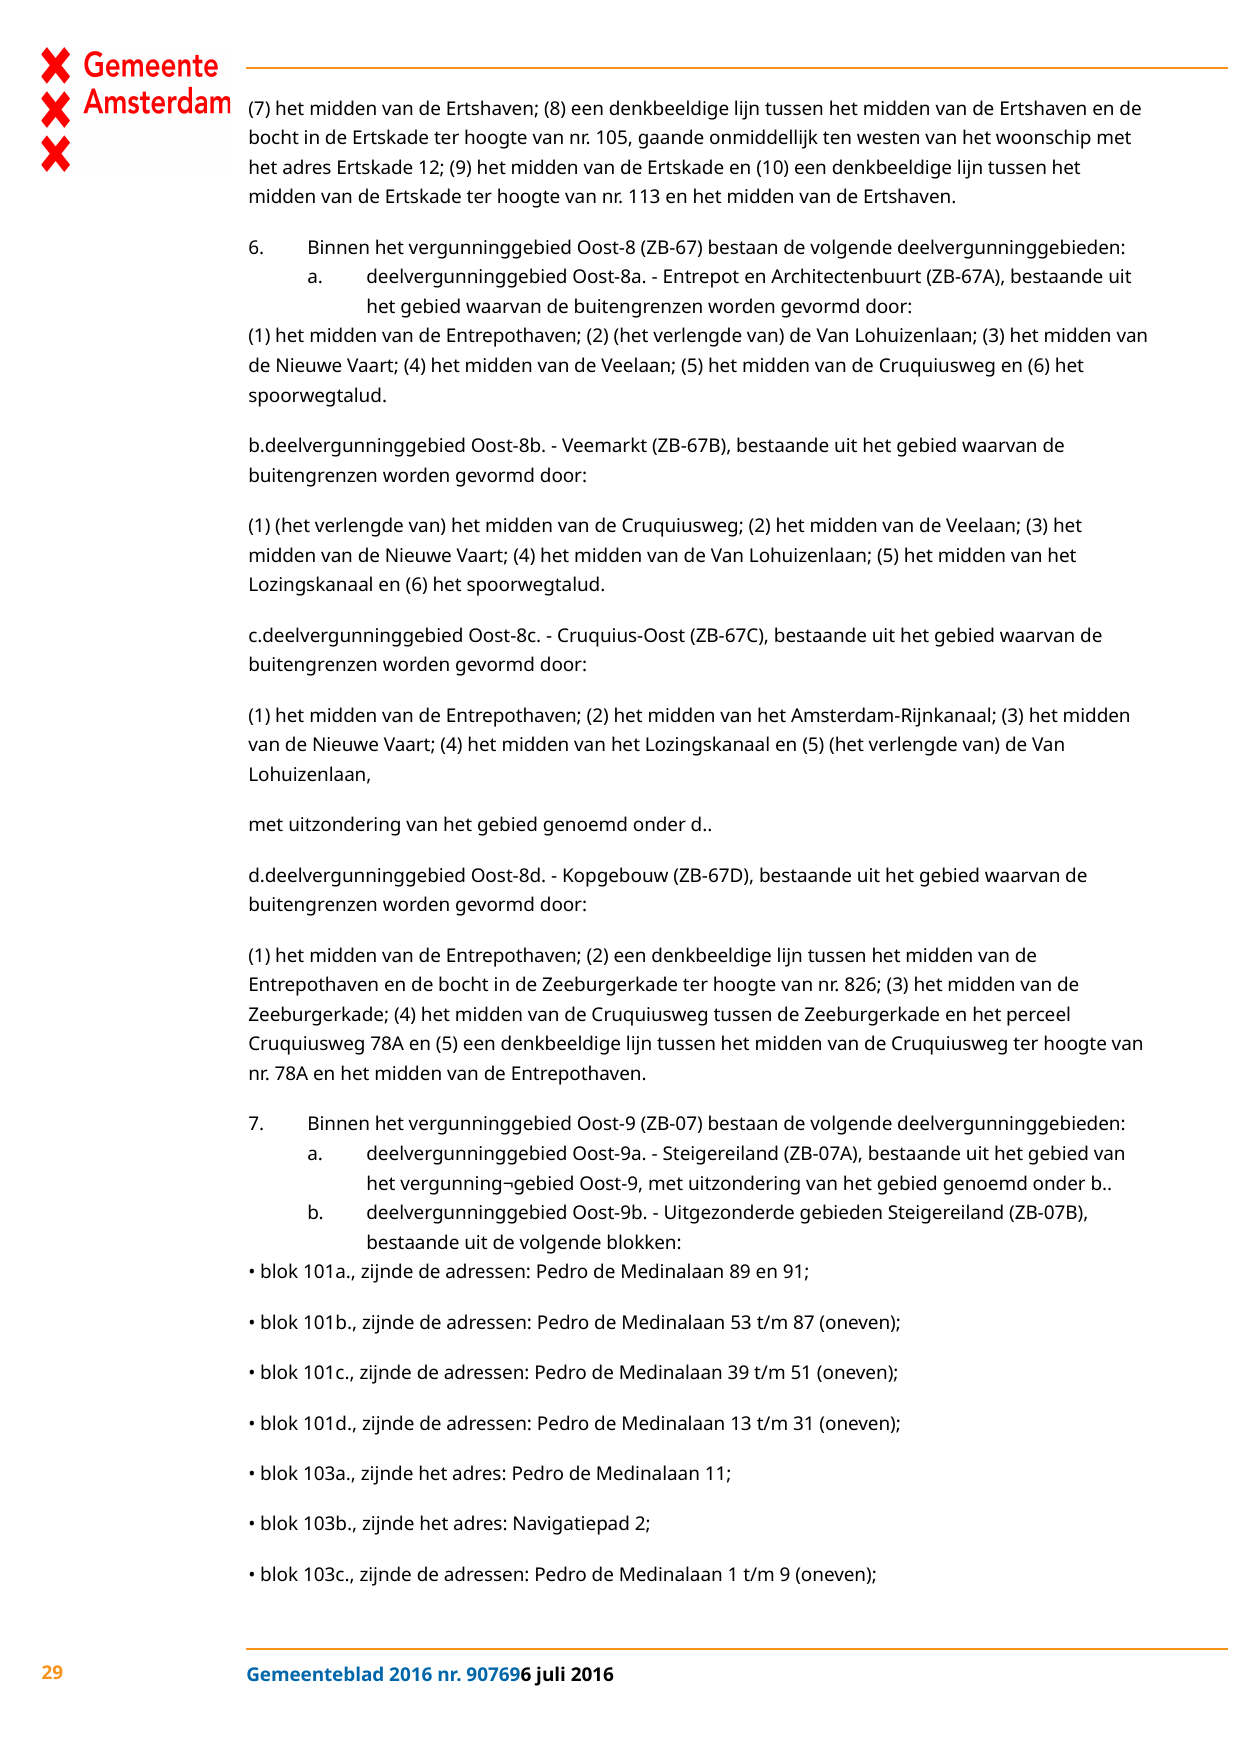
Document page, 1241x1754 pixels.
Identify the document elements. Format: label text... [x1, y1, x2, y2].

text • blok 101d., zijnde de adressen: Pedro de Medinalaan 13 t/m 31 (oneven); [248, 1410, 1152, 1436]
text • blok 103a., zijnde het adres: Pedro de Medinalaan 11; [248, 1460, 1152, 1486]
list Binnen het vergunninggebied Oost-9 (ZB-07) bestaan de volgende deelvergunninggebieden: [248, 1111, 1152, 1136]
text • blok 101a., zijnde de adressen: Pedro de Medinalaan 89 en 91; [248, 1258, 1152, 1284]
text • blok 101c., zijnde de adressen: Pedro de Medinalaan 39 t/m 51 (oneven); [248, 1359, 1152, 1385]
picture [41, 47, 231, 172]
list Binnen het vergunninggebied Oost-8 (ZB-67) bestaan de volgende deelvergunninggebieden: [248, 234, 1152, 260]
list deelvergunninggebied Oost-9b. - Uitgezonderde gebieden Steigereiland (ZB-07B), bestaande uit de volgende blokken: [307, 1199, 1152, 1255]
text (1) het midden van de Entrepothaven; (2) (het verlengde van) de Van Lohuizenlaan; (3) het midden van de Nieuwe Vaart; (4) het midden van de Veelaan; (5) het midden van de Cruquiusweg en (6) het spoorwegtalud. [248, 323, 1152, 408]
text (1) het midden van de Entrepothaven; (2) een denkbeeldige lijn tussen het midden van de Entrepothaven en de bocht in de Zeeburgerkade ter hoogte van nr. 826; (3) het midden van de Zeeburgerkade; (4) het midden van de Cruquiusweg tussen de Zeeburgerkade en het perceel Cruquiusweg 78A en (5) een denkbeeldige lijn tussen het midden van de Cruquiusweg ter hoogte van nr. 78A en het midden van de Entrepothaven. [248, 942, 1152, 1086]
text • blok 103c., zijnde de adressen: Pedro de Medinalaan 1 t/m 9 (oneven); [248, 1561, 1152, 1587]
list deelvergunninggebied Oost-8a. - Entrepot en Architectenbuurt (ZB-67A), bestaande uit het gebied waarvan de buitengrenzen worden gevormd door: [307, 263, 1152, 319]
text d.deelvergunninggebied Oost-8d. - Kopgebouw (ZB-67D), bestaande uit het gebied waarvan de buitengrenzen worden gevormd door: [248, 862, 1152, 917]
text met uitzondering van het gebied genoemd onder d.. [248, 811, 1152, 837]
text b.deelvergunninggebied Oost-8b. - Veemarkt (ZB-67B), bestaande uit het gebied waarvan de buitengrenzen worden gevormd door: [248, 432, 1152, 488]
text c.deelvergunninggebied Oost-8c. - Cruquius-Oost (ZB-67C), bestaande uit het gebied waarvan de buitengrenzen worden gevormd door: [248, 622, 1152, 677]
text • blok 103b., zijnde het adres: Navigatiepad 2; [248, 1511, 1152, 1536]
list deelvergunninggebied Oost-9a. - Steigereiland (ZB-07A), bestaande uit het gebied van het vergunning¬gebied Oost-9, met uitzondering van het gebied genoemd onder b.. [307, 1140, 1152, 1196]
text (7) het midden van de Ertshaven; (8) een denkbeeldige lijn tussen het midden van de Ertshaven en de bocht in de Ertskade ter hoogte van nr. 105, gaande onmiddellijk ten westen van het woonschip met het adres Ertskade 12; (9) het midden van de Ertskade en (10) een denkbeeldige lijn tussen het midden van de Ertskade ter hoogte van nr. 113 en het midden van de Ertshaven. [248, 95, 1152, 209]
text (1) (het verlengde van) het midden van de Cruquiusweg; (2) het midden van de Veelaan; (3) het midden van de Nieuwe Vaart; (4) het midden van de Van Lohuizenlaan; (5) het midden van het Lozingskanaal en (6) het spoorwegtalud. [248, 512, 1152, 597]
text (1) het midden van de Entrepothaven; (2) het midden van het Amsterdam-Rijnkanaal; (3) het midden van de Nieuwe Vaart; (4) het midden van het Lozingskanaal en (5) (het verlengde van) de Van Lohuizenlaan, [248, 702, 1152, 787]
text • blok 101b., zijnde de adressen: Pedro de Medinalaan 53 t/m 87 (oneven); [248, 1309, 1152, 1335]
